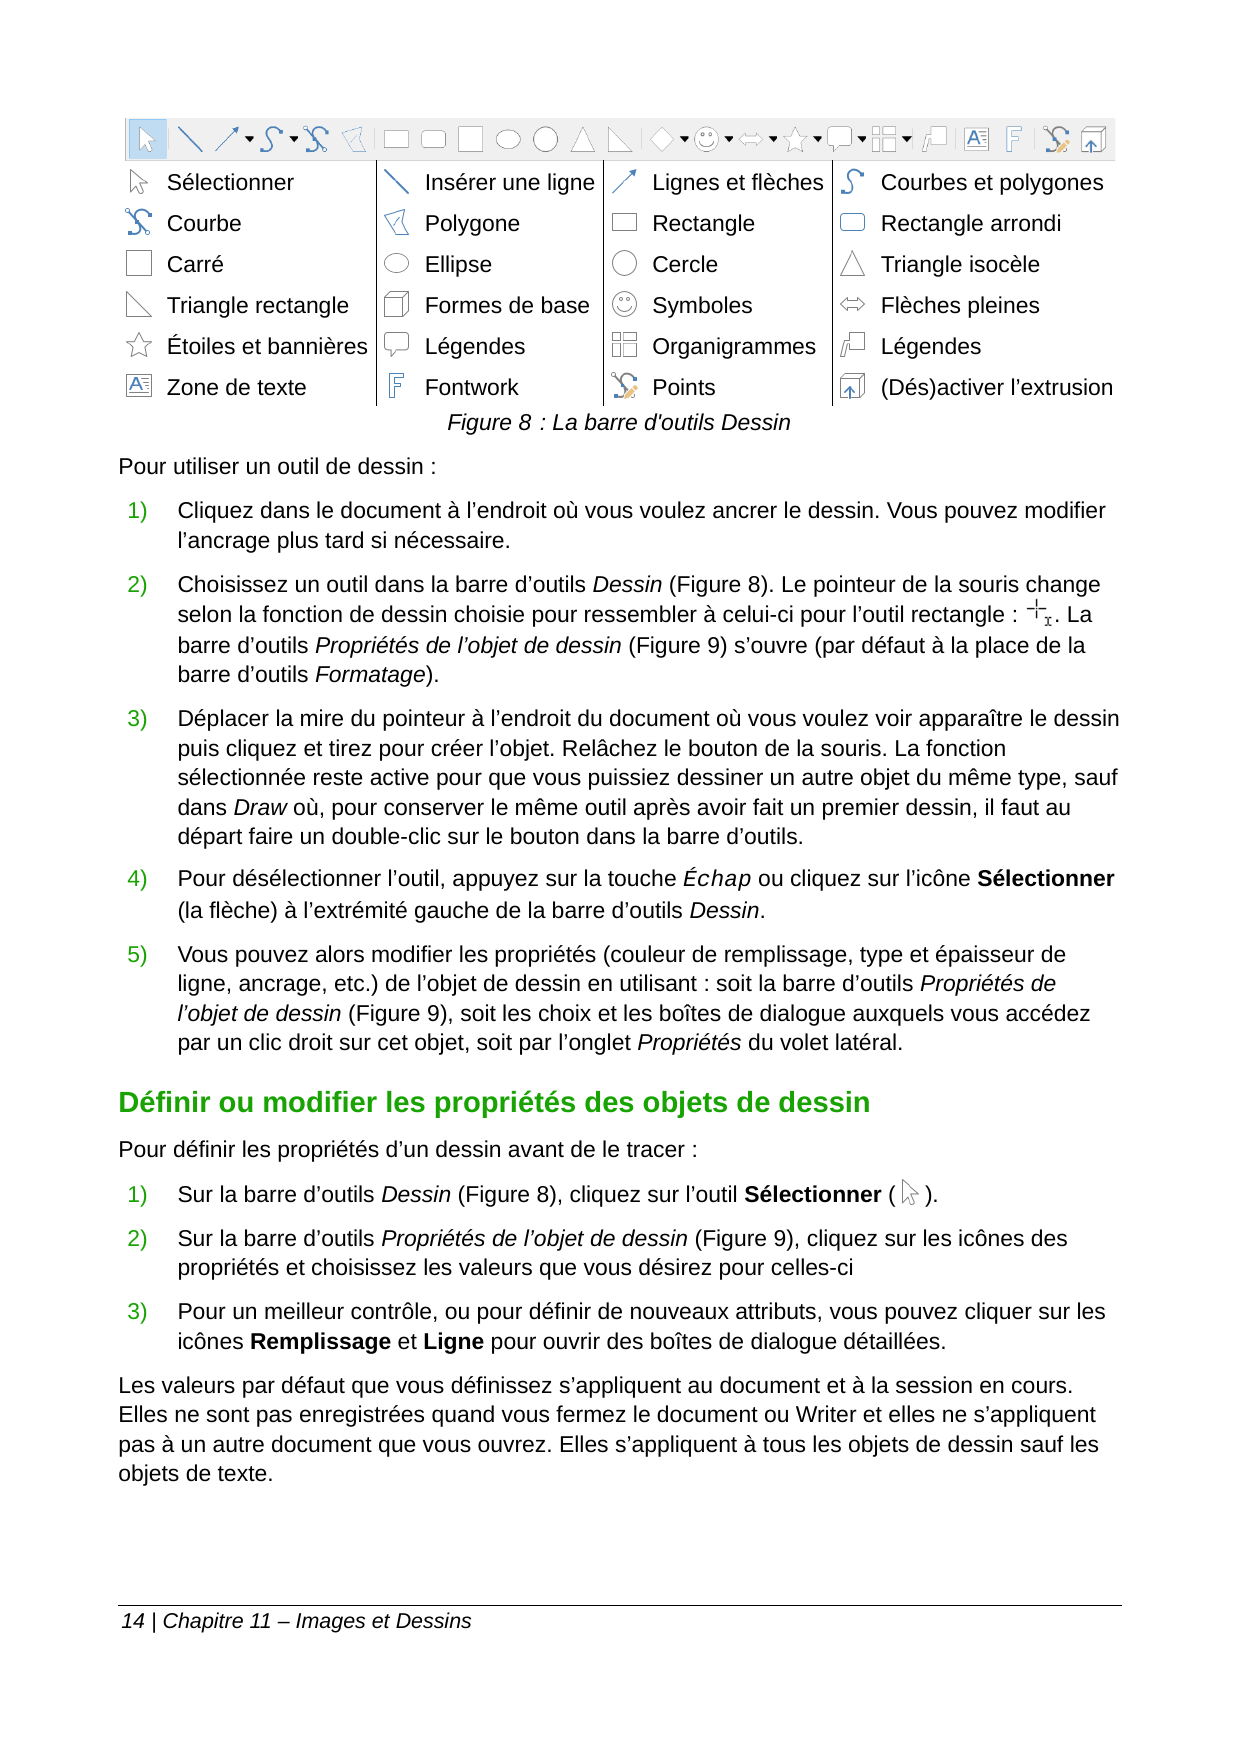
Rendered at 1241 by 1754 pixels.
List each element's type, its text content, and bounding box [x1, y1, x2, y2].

table_cell (Dés)activer l’extrusion [875, 365, 1122, 406]
picture [381, 166, 411, 196]
picture [609, 288, 639, 319]
table_cell [833, 242, 875, 283]
table_cell Courbe [161, 201, 376, 242]
text Pour utiliser un outil de dessin : [118, 450, 1122, 479]
table_cell [833, 365, 875, 406]
picture [381, 370, 411, 400]
table_cell [604, 201, 646, 242]
picture [1024, 597, 1054, 629]
table_header Sélectionner [161, 161, 376, 201]
picture [381, 288, 411, 319]
picture [609, 248, 639, 278]
table_cell Légendes [875, 324, 1122, 365]
table_cell Cercle [646, 242, 832, 283]
table_header Courbes et polygones [875, 160, 1122, 201]
text Pour définir les propriétés d’un dessin avant de le tracer : [118, 1133, 1122, 1162]
table_cell [118, 283, 161, 324]
table_cell Zone de texte [161, 365, 376, 406]
picture [609, 207, 639, 237]
table_cell [377, 201, 419, 242]
table_cell [377, 324, 419, 365]
table_cell Organigrammes [646, 324, 832, 365]
table_cell Symboles [646, 283, 832, 324]
picture [609, 370, 639, 400]
list Cliquez dans le document à l’endroit où vous voulez ancrer le dessin. Vous pouvez modifier l’ancrage plus tard si nécessaire. [148, 494, 1122, 553]
picture [381, 330, 411, 359]
picture [381, 248, 411, 278]
table_cell [118, 324, 161, 365]
table_cell [377, 365, 419, 406]
table_header [377, 161, 419, 201]
picture [123, 330, 153, 359]
table_header Lignes et flèches [646, 161, 832, 201]
table_cell Ellipse [419, 242, 603, 283]
table_cell Points [646, 365, 832, 406]
table_cell Fontwork [419, 365, 603, 406]
picture [123, 207, 153, 237]
picture [837, 248, 867, 278]
subtitle Définir ou modifier les propriétés des objets de dessin [118, 1085, 1122, 1118]
list Déplacer la mire du pointeur à l’endroit du document où vous voulez voir apparaître le dessin puis cliquez et tirez pour créer l’objet. Relâchez le bouton de la souris. La fonction sélectionnée reste active pour que vous puissiez dessiner un autre objet du même type, sauf dans Draw où, pour conserver le même outil après avoir fait un premier dessin, il faut au départ faire un double-clic sur le bouton dans la barre d’outils. [148, 702, 1122, 850]
table_cell Étoiles et bannières [161, 324, 376, 365]
table_cell Formes de base [419, 283, 603, 324]
table_cell Carré [161, 242, 376, 283]
table_cell [833, 283, 875, 324]
list Sur la barre d’outils Propriétés de l’objet de dessin (Figure 9), cliquez sur les icônes des propriétés et choisissez les valeurs que vous désirez pour celles-ci [148, 1222, 1122, 1281]
picture [895, 1177, 925, 1207]
picture [123, 248, 153, 278]
list Choisissez un outil dans la barre d’outils Dessin (Figure 8). Le pointeur de la souris change selon la fonction de dessin choisie pour ressembler à celui-ci pour l’outil rectangle : . La barre d’outils Propriétés de l’objet de dessin (Figure 9) s’ouvre (par défaut à la place de la barre d’outils Formatage). [148, 568, 1122, 688]
picture [123, 166, 153, 196]
table_cell [833, 324, 875, 365]
picture [609, 330, 639, 359]
table_cell [118, 242, 161, 283]
table_cell Rectangle arrondi [875, 201, 1122, 242]
picture [837, 370, 867, 400]
picture [609, 166, 639, 196]
text Figure 8 : La barre d'outils Dessin [118, 406, 1122, 435]
picture [381, 207, 411, 237]
table_cell Flèches pleines [875, 283, 1122, 324]
list Pour un meilleur contrôle, ou pour définir de nouveaux attributs, vous pouvez cliquer sur les icônes Remplissage et Ligne pour ouvrir des boîtes de dialogue détaillées. [148, 1295, 1122, 1354]
picture [837, 330, 867, 359]
table_cell [604, 324, 646, 365]
list Pour désélectionner l’outil, appuyez sur la touche Échap ou cliquez sur l’icône Sélectionner (la flèche) à l’extrémité gauche de la barre d’outils Dessin. [148, 864, 1122, 923]
picture [837, 166, 867, 196]
table_header [118, 160, 161, 201]
table_cell Légendes [419, 324, 603, 365]
table_cell [833, 201, 875, 242]
picture [123, 370, 153, 400]
picture [125, 118, 1116, 161]
table_cell Triangle isocèle [875, 242, 1122, 283]
table_cell [604, 365, 646, 406]
table_cell Polygone [419, 201, 603, 242]
list Sur la barre d’outils Dessin (Figure 8), cliquez sur l’outil Sélectionner ( [148, 1177, 895, 1207]
table_cell Triangle rectangle [161, 283, 376, 324]
picture [123, 288, 153, 319]
table_cell [118, 201, 161, 242]
table_header [833, 161, 875, 201]
table_cell [377, 242, 419, 283]
table_cell [604, 283, 646, 324]
table_header Insérer une ligne [419, 161, 603, 201]
list ). [925, 1177, 1122, 1207]
table_cell [377, 283, 419, 324]
picture [837, 207, 867, 237]
table_header [604, 161, 646, 201]
table_cell [118, 365, 161, 406]
table_cell [604, 242, 646, 283]
table_cell Rectangle [646, 201, 832, 242]
text Les valeurs par défaut que vous définissez s’appliquent au document et à la session en cours. Elles ne sont pas enregistrées quand vous fermez le document ou Writer et elles ne s’appliquent pas à un autre document que vous ouvrez. Elles s’appliquent à tous les objets de dessin sauf les objets de texte. [118, 1369, 1122, 1487]
picture [837, 288, 867, 319]
list Vous pouvez alors modifier les propriétés (couleur de remplissage, type et épaisseur de ligne, ancrage, etc.) de l’objet de dessin en utilisant : soit la barre d’outils Propriétés de l’objet de dessin (Figure 9), soit les choix et les boîtes de dialogue auxquels vous accédez par un clic droit sur cet objet, soit par l’onglet Propriétés du volet latéral. [148, 938, 1122, 1056]
